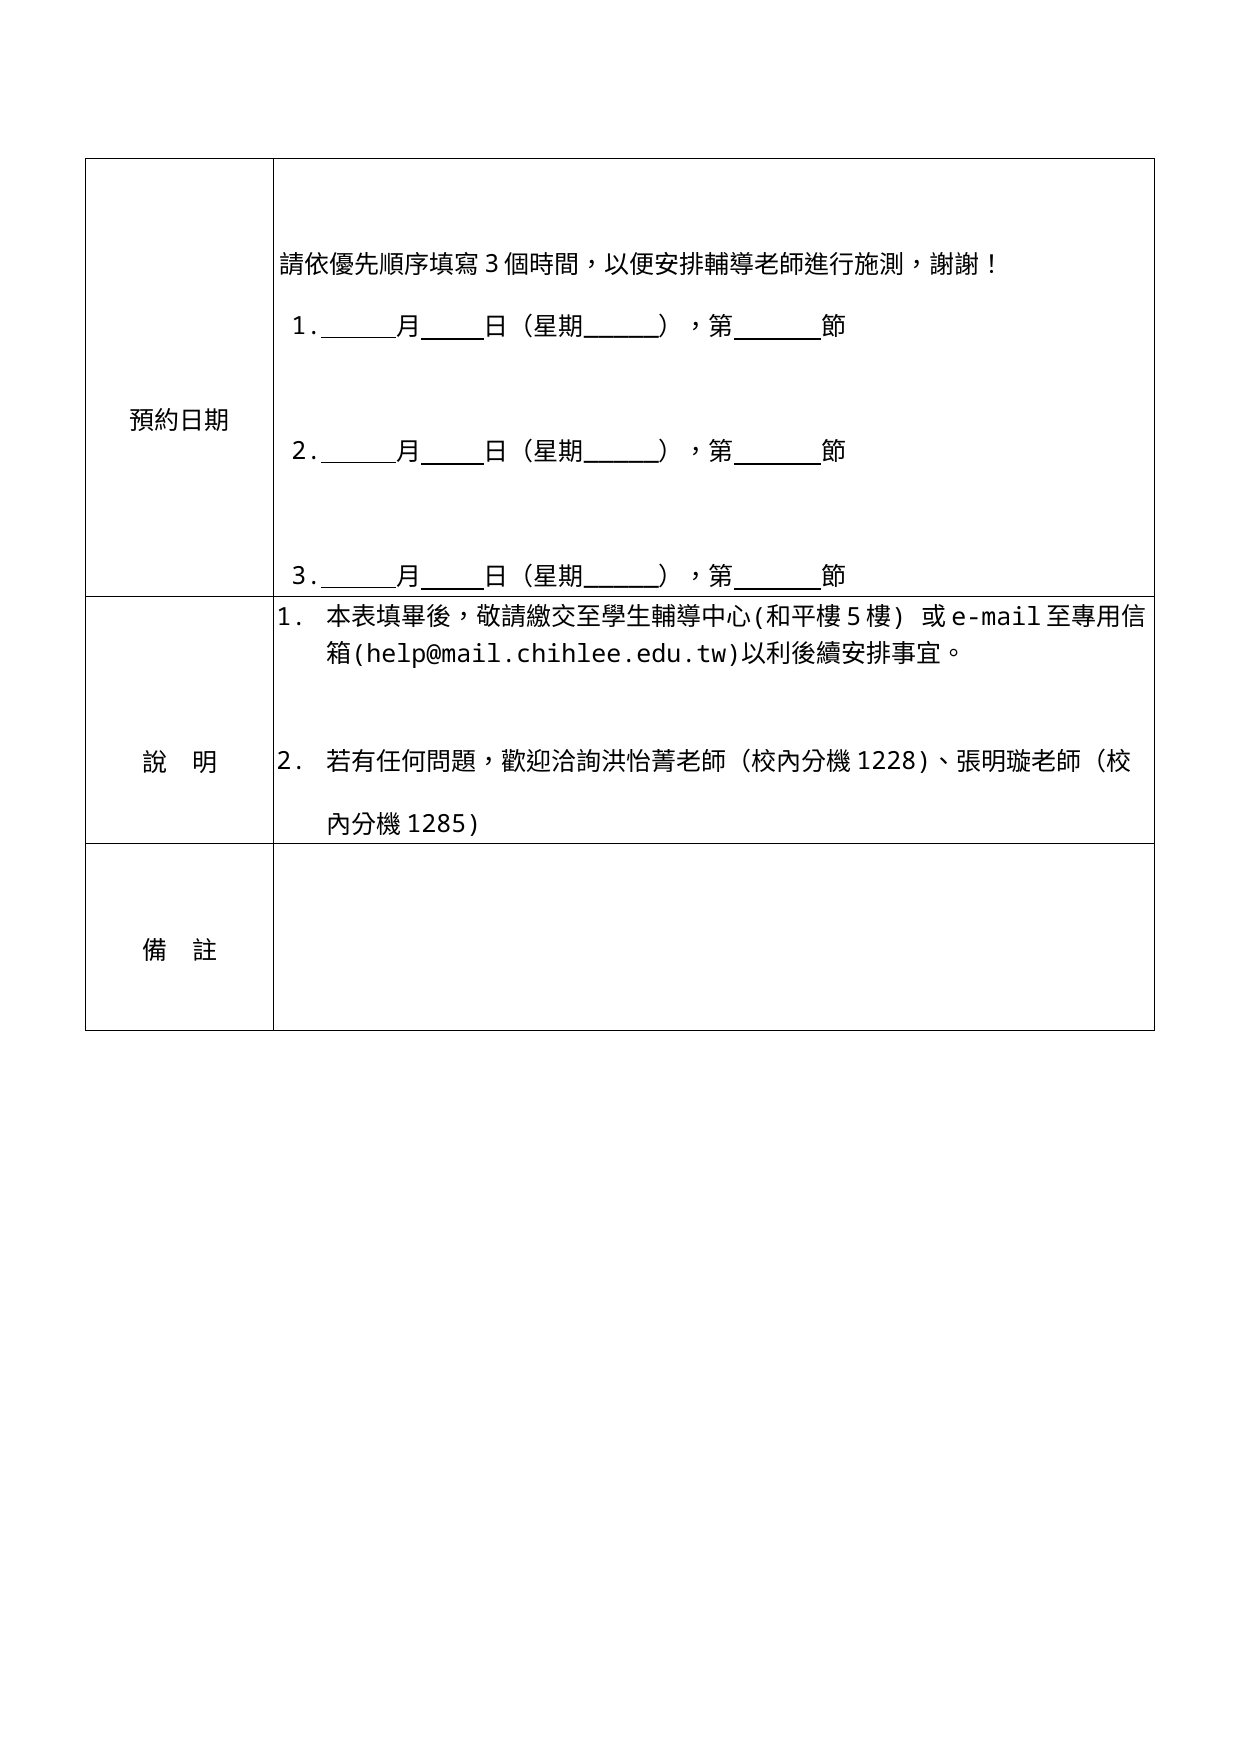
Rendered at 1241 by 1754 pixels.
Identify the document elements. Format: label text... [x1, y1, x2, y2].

table_cell 請依優先順序填寫3個時間，以便安排輔導老師進行施測，謝謝！ 1. 月 日（星期_____），第 節 2. 月 日（星期_____），第 節 3. 月 日（星期_____），第 節 [274, 159, 1154, 596]
table_cell 預約日期 [86, 159, 273, 596]
table_cell 說 明 [86, 597, 273, 843]
table_cell 本表填畢後，敬請繳交至學生輔導中心(和平樓5樓) 或e-mail至專用信箱(help@mail.chihlee.edu.tw)以利後續安排事宜。 若有任何問題，歡迎洽詢洪怡菁老師（校內分機1228)、張明璇老師（校內分機1285) [274, 597, 1154, 843]
table_cell 備 註 [86, 844, 273, 1030]
table_cell [274, 844, 1154, 1030]
